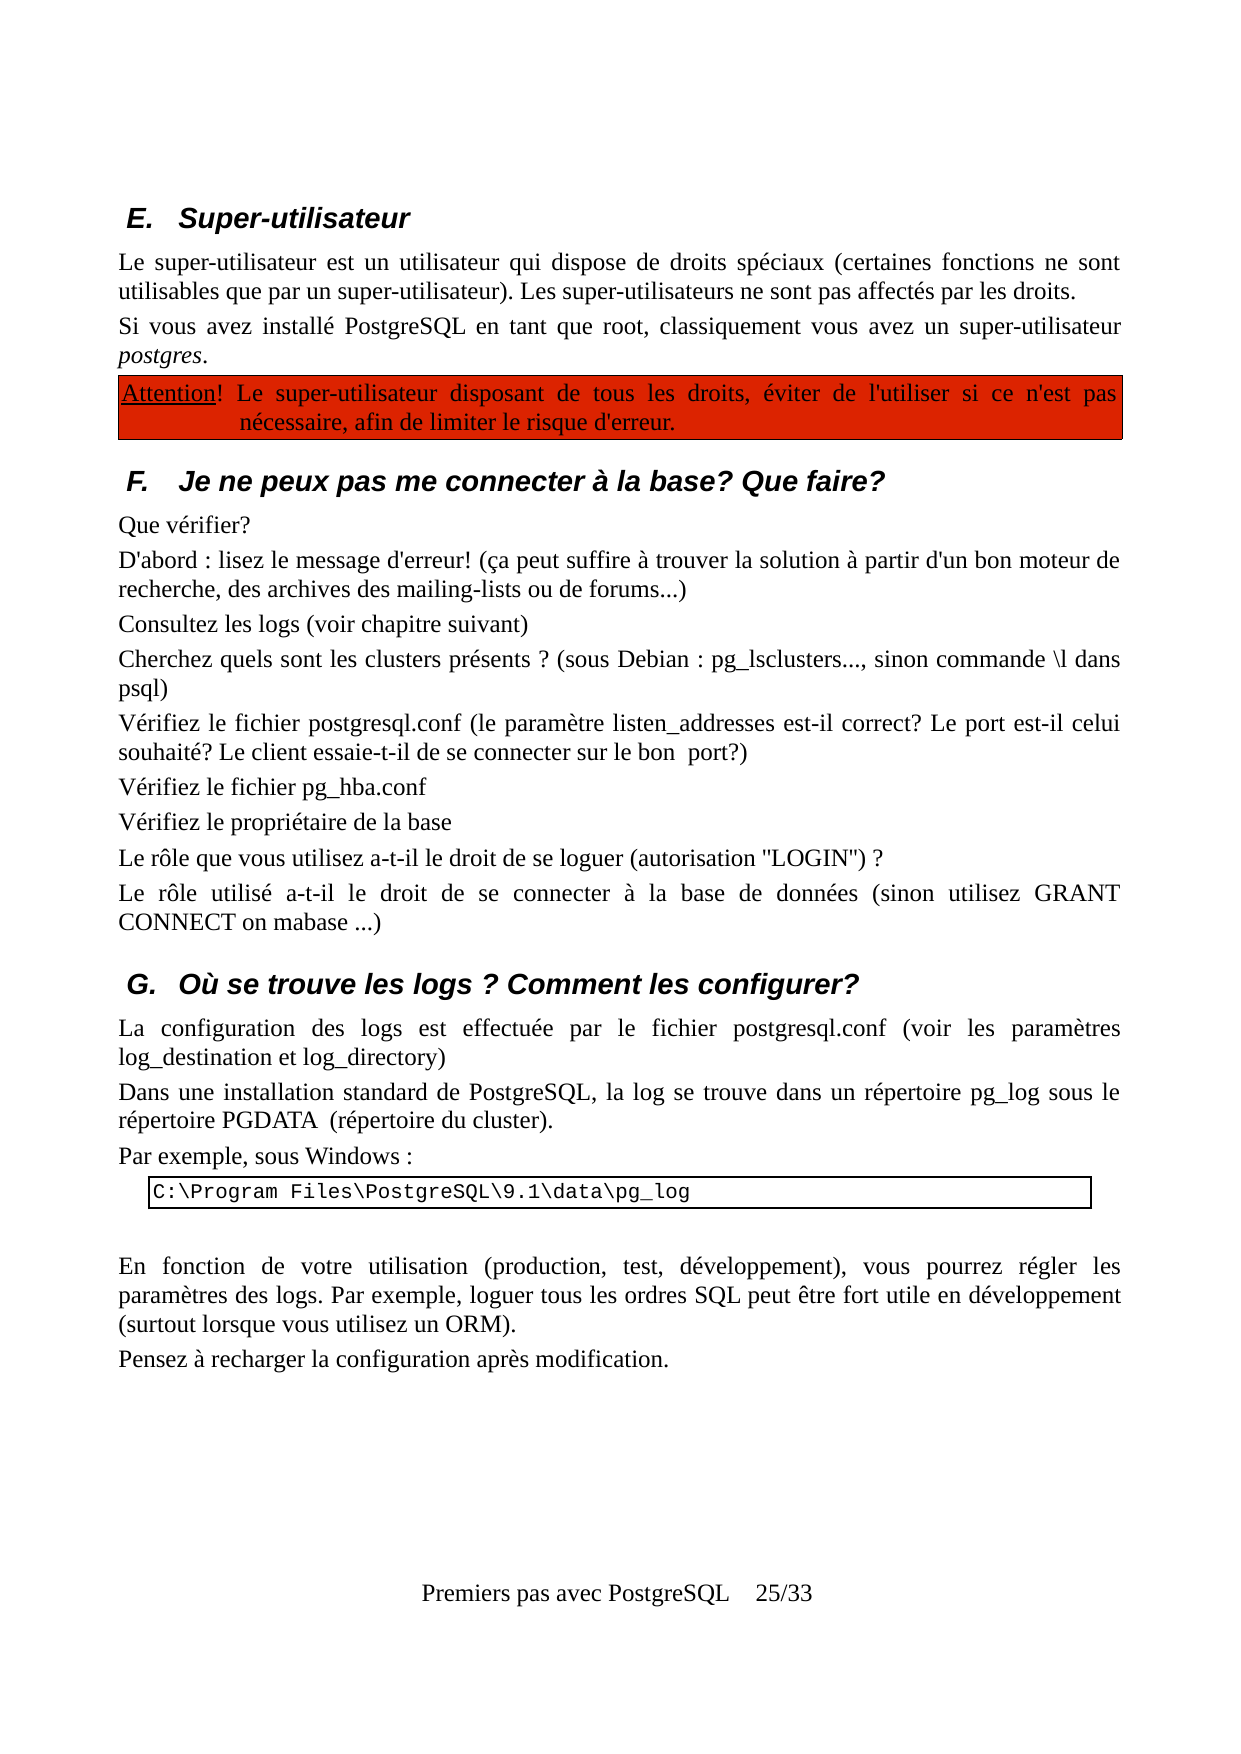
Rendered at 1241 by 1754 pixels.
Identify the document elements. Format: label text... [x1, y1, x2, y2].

text Cherchez quels sont les clusters présents ? (sous Debian : pg_lsclusters..., sinon commande \l dans psql) [118, 644, 1122, 702]
subtitle Je ne peux pas me connecter à la base? Que faire? [118, 464, 1122, 497]
text D'abord : lisez le message d'erreur! (ça peut suffire à trouver la solution à partir d'un bon moteur de recherche, des archives des mailing-lists ou de forums...) [118, 545, 1122, 603]
text Le rôle utilisé a-t-il le droit de se connecter à la base de données (sinon utilisez GRANT CONNECT on mabase ...) [118, 878, 1122, 935]
text Vérifiez le fichier pg_hba.conf [118, 772, 1122, 801]
text Consultez les logs (voir chapitre suivant) [118, 609, 1122, 638]
text Dans une installation standard de PostgreSQL, la log se trouve dans un répertoire pg_log sous le répertoire PGDATA (répertoire du cluster). [118, 1077, 1122, 1134]
text Si vous avez installé PostgreSQL en tant que root, classiquement vous avez un super-utilisateur postgres. [118, 311, 1122, 369]
text En fonction de votre utilisation (production, test, développement), vous pourrez régler les paramètres des logs. Par exemple, loguer tous les ordres SQL peut être fort utile en développement (surtout lorsque vous utilisez un ORM). [118, 1251, 1122, 1337]
text Vérifiez le fichier postgresql.conf (le paramètre listen_addresses est-il correct? Le port est-il celui souhaité? Le client essaie-t-il de se connecter sur le bon port?) [118, 708, 1122, 766]
subtitle Super-utilisateur [118, 201, 1122, 235]
text Le super-utilisateur est un utilisateur qui dispose de droits spéciaux (certaines fonctions ne sont utilisables que par un super-utilisateur). Les super-utilisateurs ne sont pas affectés par les droits. [118, 247, 1122, 305]
text C:\Program Files\PostgreSQL\9.1\data\pg_log [150, 1178, 1090, 1207]
text La configuration des logs est effectuée par le fichier postgresql.conf (voir les paramètres log_destination et log_directory) [118, 1013, 1122, 1070]
text Attention! Le super-utilisateur disposant de tous les droits, éviter de l'utiliser si ce n'est pas nécessaire, afin de limiter le risque d'erreur. [119, 376, 1122, 439]
text Par exemple, sous Windows : [118, 1141, 1122, 1169]
text Vérifiez le propriétaire de la base [118, 807, 1122, 836]
text Que vérifier? [118, 510, 1122, 539]
text Pensez à recharger la configuration après modification. [118, 1344, 1122, 1373]
text Le rôle que vous utilisez a-t-il le droit de se loguer (autorisation ''LOGIN'') ? [118, 843, 1122, 871]
subtitle Où se trouve les logs ? Comment les configurer? [118, 967, 1122, 1000]
